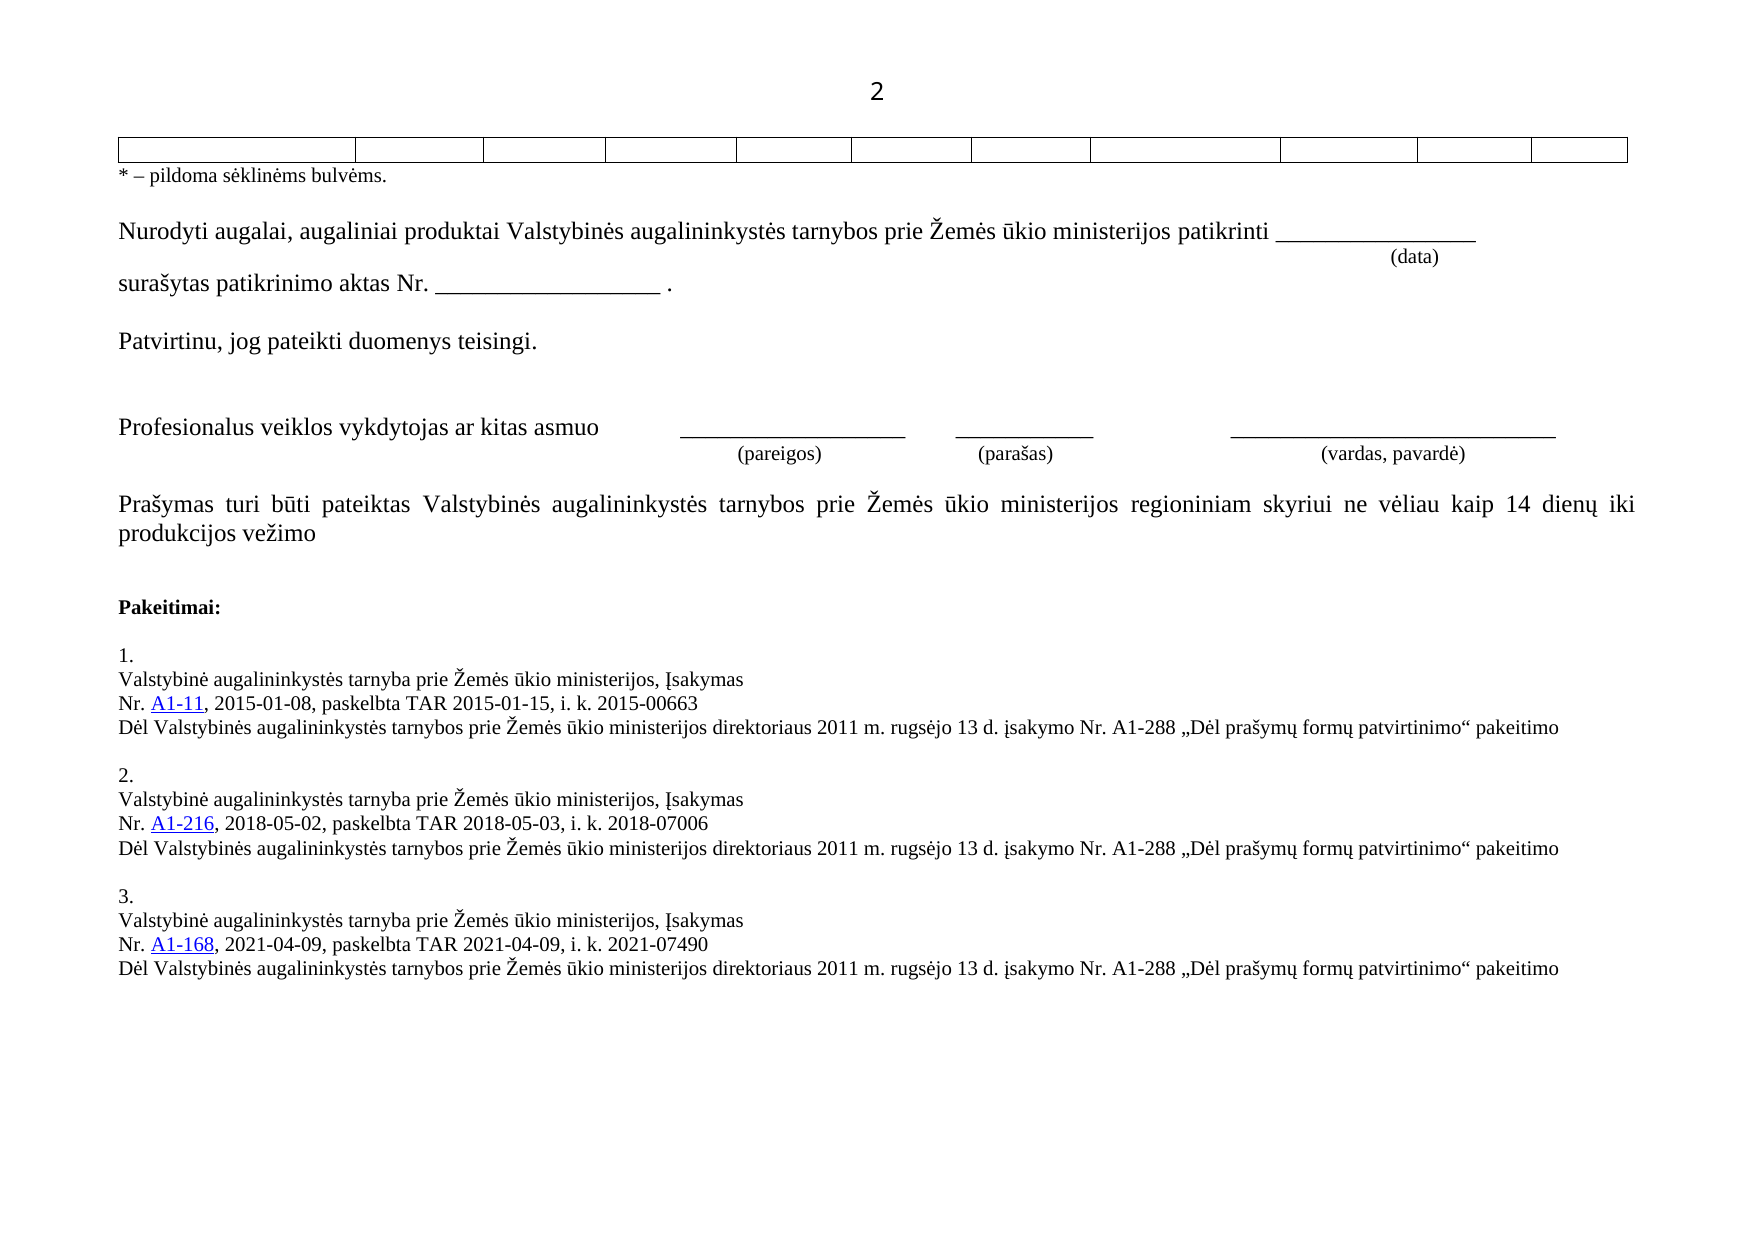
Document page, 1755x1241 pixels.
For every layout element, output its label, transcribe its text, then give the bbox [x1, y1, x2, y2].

text 1. [118, 643, 1636, 667]
text Nr. A1-11, 2015-01-08, paskelbta TAR 2015-01-15, i. k. 2015-00663 [118, 691, 1636, 715]
text (pareigos) (parašas) (vardas, pavardė) [456, 441, 1636, 465]
table_cell [1418, 138, 1531, 162]
text Nurodyti augalai, augaliniai produktai Valstybinės augalininkystės tarnybos prie Žemės ūkio ministerijos patikrinti ________________ [118, 216, 1636, 244]
table_cell [737, 138, 851, 162]
text * – pildoma sėklinėms bulvėms. [118, 163, 1636, 187]
text Profesionalus veiklos vykdytojas ar kitas asmuo __________________ ___________ __________________________ [118, 412, 1636, 441]
table_cell [119, 138, 355, 162]
table_cell [1091, 138, 1280, 162]
table_cell [356, 138, 483, 162]
text Patvirtinu, jog pateikti duomenys teisingi. [118, 326, 1636, 355]
table_cell [1281, 138, 1417, 162]
text surašytas patikrinimo aktas Nr. __________________ . [118, 268, 1636, 297]
text Nr. A1-168, 2021-04-09, paskelbta TAR 2021-04-09, i. k. 2021-07490 [118, 932, 1636, 956]
table_cell [1532, 138, 1627, 162]
text (data) [118, 244, 1636, 268]
table_cell [972, 138, 1090, 162]
text 2. [118, 763, 1636, 787]
text Dėl Valstybinės augalininkystės tarnybos prie Žemės ūkio ministerijos direktoriaus 2011 m. rugsėjo 13 d. įsakymo Nr. A1-288 „Dėl prašymų formų patvirtinimo“ pakeitimo [118, 835, 1636, 859]
text Valstybinė augalininkystės tarnyba prie Žemės ūkio ministerijos, Įsakymas [118, 908, 1636, 932]
table_cell [606, 138, 736, 162]
table_cell [852, 138, 971, 162]
text Prašymas turi būti pateiktas Valstybinės augalininkystės tarnybos prie Žemės ūkio ministerijos regioniniam skyriui ne vėliau kaip 14 dienų iki produkcijos vežimo [118, 489, 1636, 547]
text Nr. A1-216, 2018-05-02, paskelbta TAR 2018-05-03, i. k. 2018-07006 [118, 811, 1636, 835]
text Dėl Valstybinės augalininkystės tarnybos prie Žemės ūkio ministerijos direktoriaus 2011 m. rugsėjo 13 d. įsakymo Nr. A1-288 „Dėl prašymų formų patvirtinimo“ pakeitimo [118, 956, 1636, 980]
table_cell [484, 138, 605, 162]
text Dėl Valstybinės augalininkystės tarnybos prie Žemės ūkio ministerijos direktoriaus 2011 m. rugsėjo 13 d. įsakymo Nr. A1-288 „Dėl prašymų formų patvirtinimo“ pakeitimo [118, 715, 1636, 739]
text Pakeitimai: [118, 595, 1636, 619]
text 3. [118, 883, 1636, 908]
text Valstybinė augalininkystės tarnyba prie Žemės ūkio ministerijos, Įsakymas [118, 667, 1636, 691]
text Valstybinė augalininkystės tarnyba prie Žemės ūkio ministerijos, Įsakymas [118, 787, 1636, 811]
